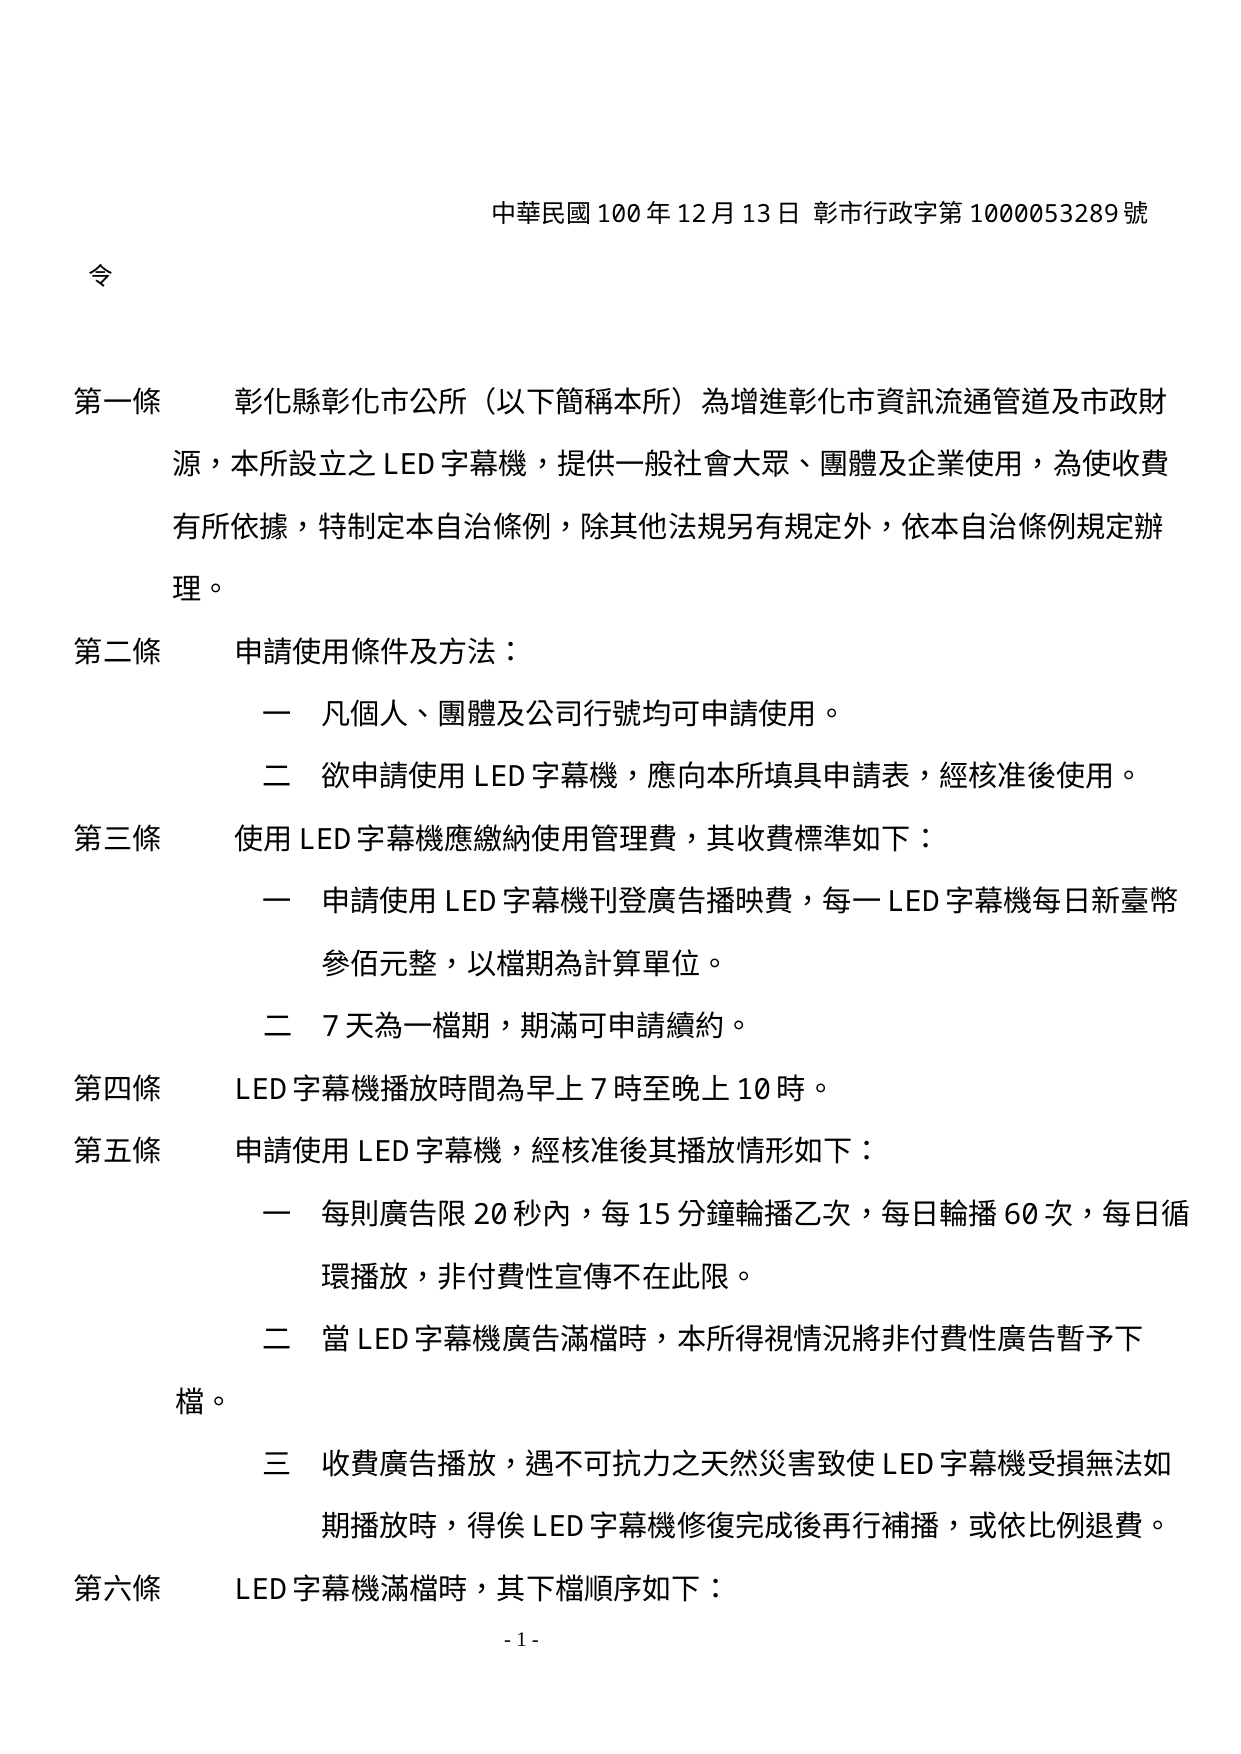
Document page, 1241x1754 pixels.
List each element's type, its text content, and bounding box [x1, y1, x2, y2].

table_cell 第三條 使用LED字幕機應繳納使用管理費，其收費標準如下： 一 申請使用LED字幕機刊登廣告播映費，每一LED字幕機每日新臺幣參佰元整，以檔期為計算單位。 二 7天為一檔期，期滿可申請續約。 [63, 795, 1206, 1045]
table_cell 第四條 LED字幕機播放時間為早上7時至晚上10時。 [63, 1045, 1206, 1108]
table_cell 第六條 LED字幕機滿檔時，其下檔順序如下： [63, 1545, 1206, 1608]
table_cell 第五條 申請使用LED字幕機，經核准後其播放情形如下： 一 每則廣告限20秒內，每15分鐘輪播乙次，每日輪播60次，每日循環播放，非付費性宣傳不在此限。 二 當LED字幕機廣告滿檔時，本所得視情況將非付費性廣告暫予下檔。 三 收費廣告播放，遇不可抗力之天然災害致使LED字幕機受損無法如期播放時，得俟LED字幕機修復完成後再行補播，或依比例退費。 [63, 1108, 1206, 1545]
table_cell 第二條 申請使用條件及方法： 一 凡個人、團體及公司行號均可申請使用。 二 欲申請使用LED字幕機，應向本所填具申請表，經核准後使用。 [63, 608, 1206, 795]
text 中華民國100年12月13日 彰市行政字第1000053289號令 [89, 170, 1152, 295]
table_header [63, 295, 1206, 358]
table_cell 第一條 彰化縣彰化市公所（以下簡稱本所）為增進彰化市資訊流通管道及市政財源，本所設立之LED字幕機，提供一般社會大眾、團體及企業使用，為使收費有所依據，特制定本自治條例，除其他法規另有規定外，依本自治條例規定辦理。 [63, 358, 1206, 608]
